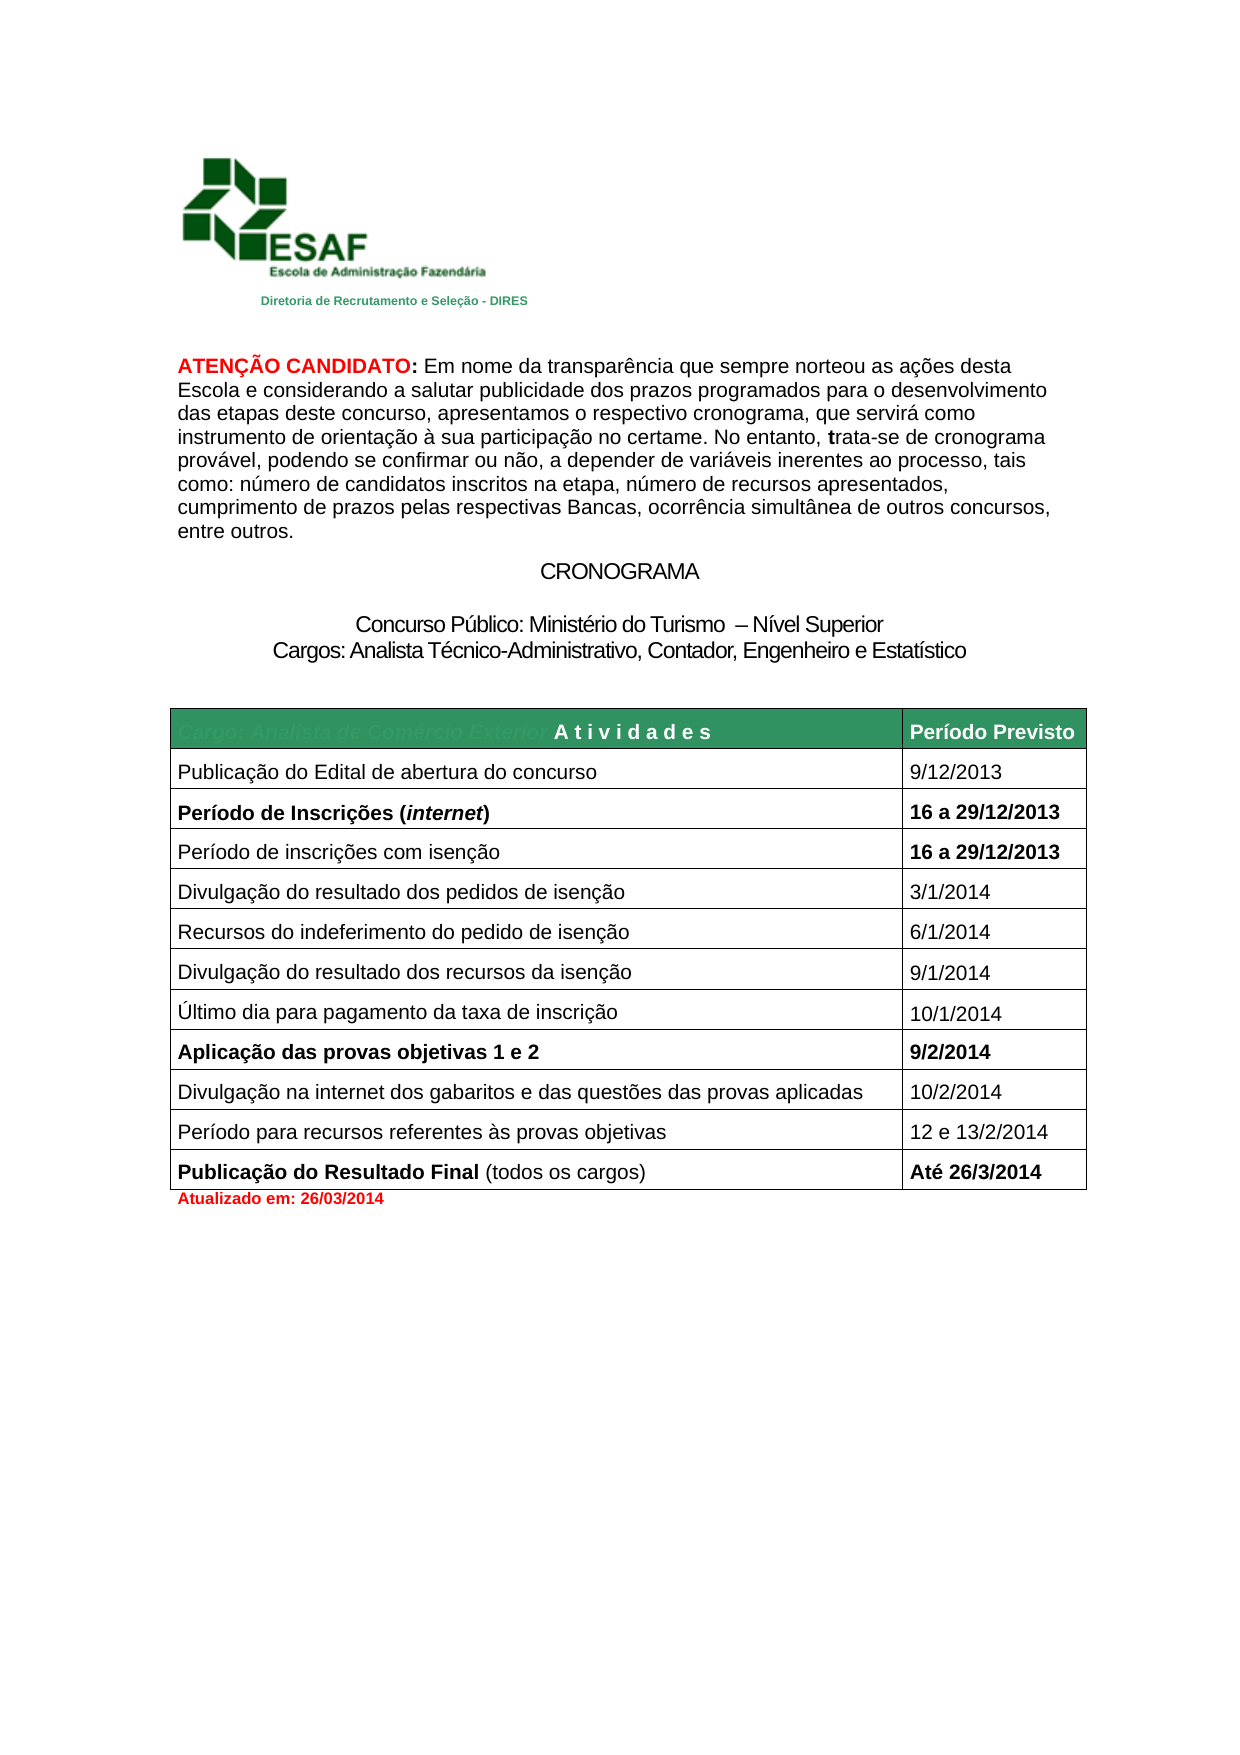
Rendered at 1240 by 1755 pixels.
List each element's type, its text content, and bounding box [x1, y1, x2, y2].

text Atualizado em: 26/03/2014 [177, 1190, 1063, 1208]
text Diretoria de Recrutamento e Seleção - DIRES [177, 289, 1060, 309]
table_cell 16 a 29/12/2013 [903, 829, 1086, 868]
table_cell Aplicação das provas objetivas 1 e 2 [171, 1030, 902, 1068]
table_cell 10/2/2014 [903, 1070, 1086, 1108]
table_cell Recursos do indeferimento do pedido de isenção [171, 909, 902, 948]
text Concurso Público: Ministério do Turismo – Nível Superior [177, 611, 1063, 637]
table_cell 12 e 13/2/2014 [903, 1110, 1086, 1149]
table_cell 9/12/2013 [903, 749, 1086, 788]
table_cell 9/1/2014 [903, 949, 1086, 988]
table_cell 6/1/2014 [903, 909, 1086, 948]
table_header Período Previsto [903, 709, 1086, 748]
table_cell Período de inscrições com isenção [171, 829, 902, 868]
table_cell 16 a 29/12/2013 [903, 789, 1086, 828]
table_cell Último dia para pagamento da taxa de inscrição [171, 990, 902, 1028]
text ATENÇÃO CANDIDATO: Em nome da transparência que sempre norteou as ações desta Escola e considerando a salutar publicidade dos prazos programados para o desenvolvimento das etapas deste concurso, apresentamos o respectivo cronograma, que servirá como instrumento de orientação à sua participação no certame. No entanto, trata-se de cronograma provável, podendo se confirmar ou não, a depender de variáveis inerentes ao processo, tais como: número de candidatos inscritos na etapa, número de recursos apresentados, cumprimento de prazos pelas respectivas Bancas, ocorrência simultânea de outros concursos, entre outros. [177, 354, 1063, 543]
table_cell Publicação do Edital de abertura do concurso [171, 749, 902, 788]
table_cell Divulgação na internet dos gabaritos e das questões das provas aplicadas [171, 1070, 902, 1108]
text Cargos: Analista Técnico-Administrativo, Contador, Engenheiro e Estatístico [177, 637, 1063, 663]
table_cell 3/1/2014 [903, 869, 1086, 908]
table_header Cargo: Analista de Comércio Exterior A t i v i d a d e s [171, 709, 902, 748]
table_cell 10/1/2014 [903, 990, 1086, 1028]
table_cell Período para recursos referentes às provas objetivas [171, 1110, 902, 1149]
table_cell Período de Inscrições (internet) [171, 789, 902, 828]
table_cell Até 26/3/2014 [903, 1150, 1086, 1189]
table_cell Divulgação do resultado dos recursos da isenção [171, 949, 902, 988]
text CRONOGRAMA [177, 558, 1063, 584]
table_cell Divulgação do resultado dos pedidos de isenção [171, 869, 902, 908]
table_cell Publicação do Resultado Final (todos os cargos) [171, 1150, 902, 1189]
table_cell 9/2/2014 [903, 1030, 1086, 1068]
